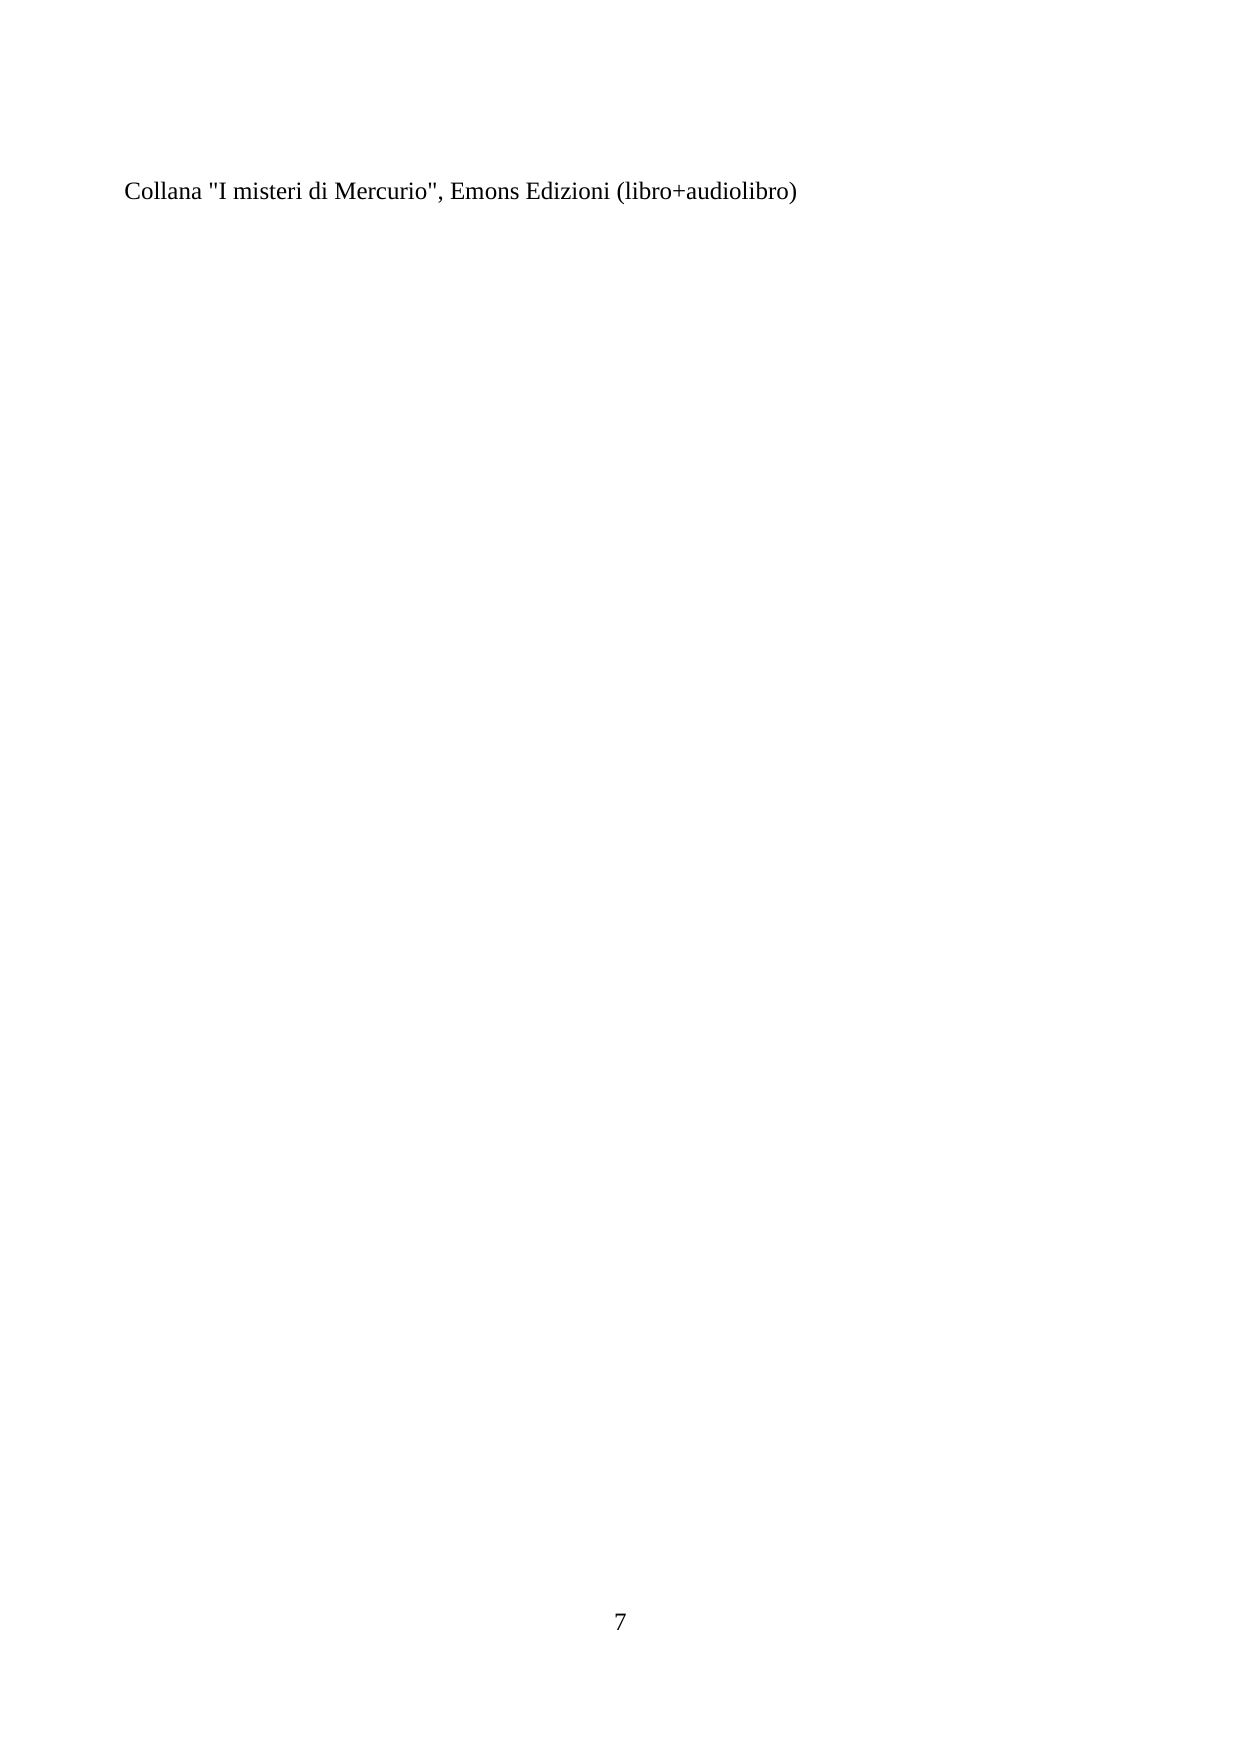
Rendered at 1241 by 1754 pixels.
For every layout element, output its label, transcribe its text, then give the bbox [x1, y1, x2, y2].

text Collana "I misteri di Mercurio", Emons Edizioni (libro+audiolibro) [124, 176, 1122, 205]
